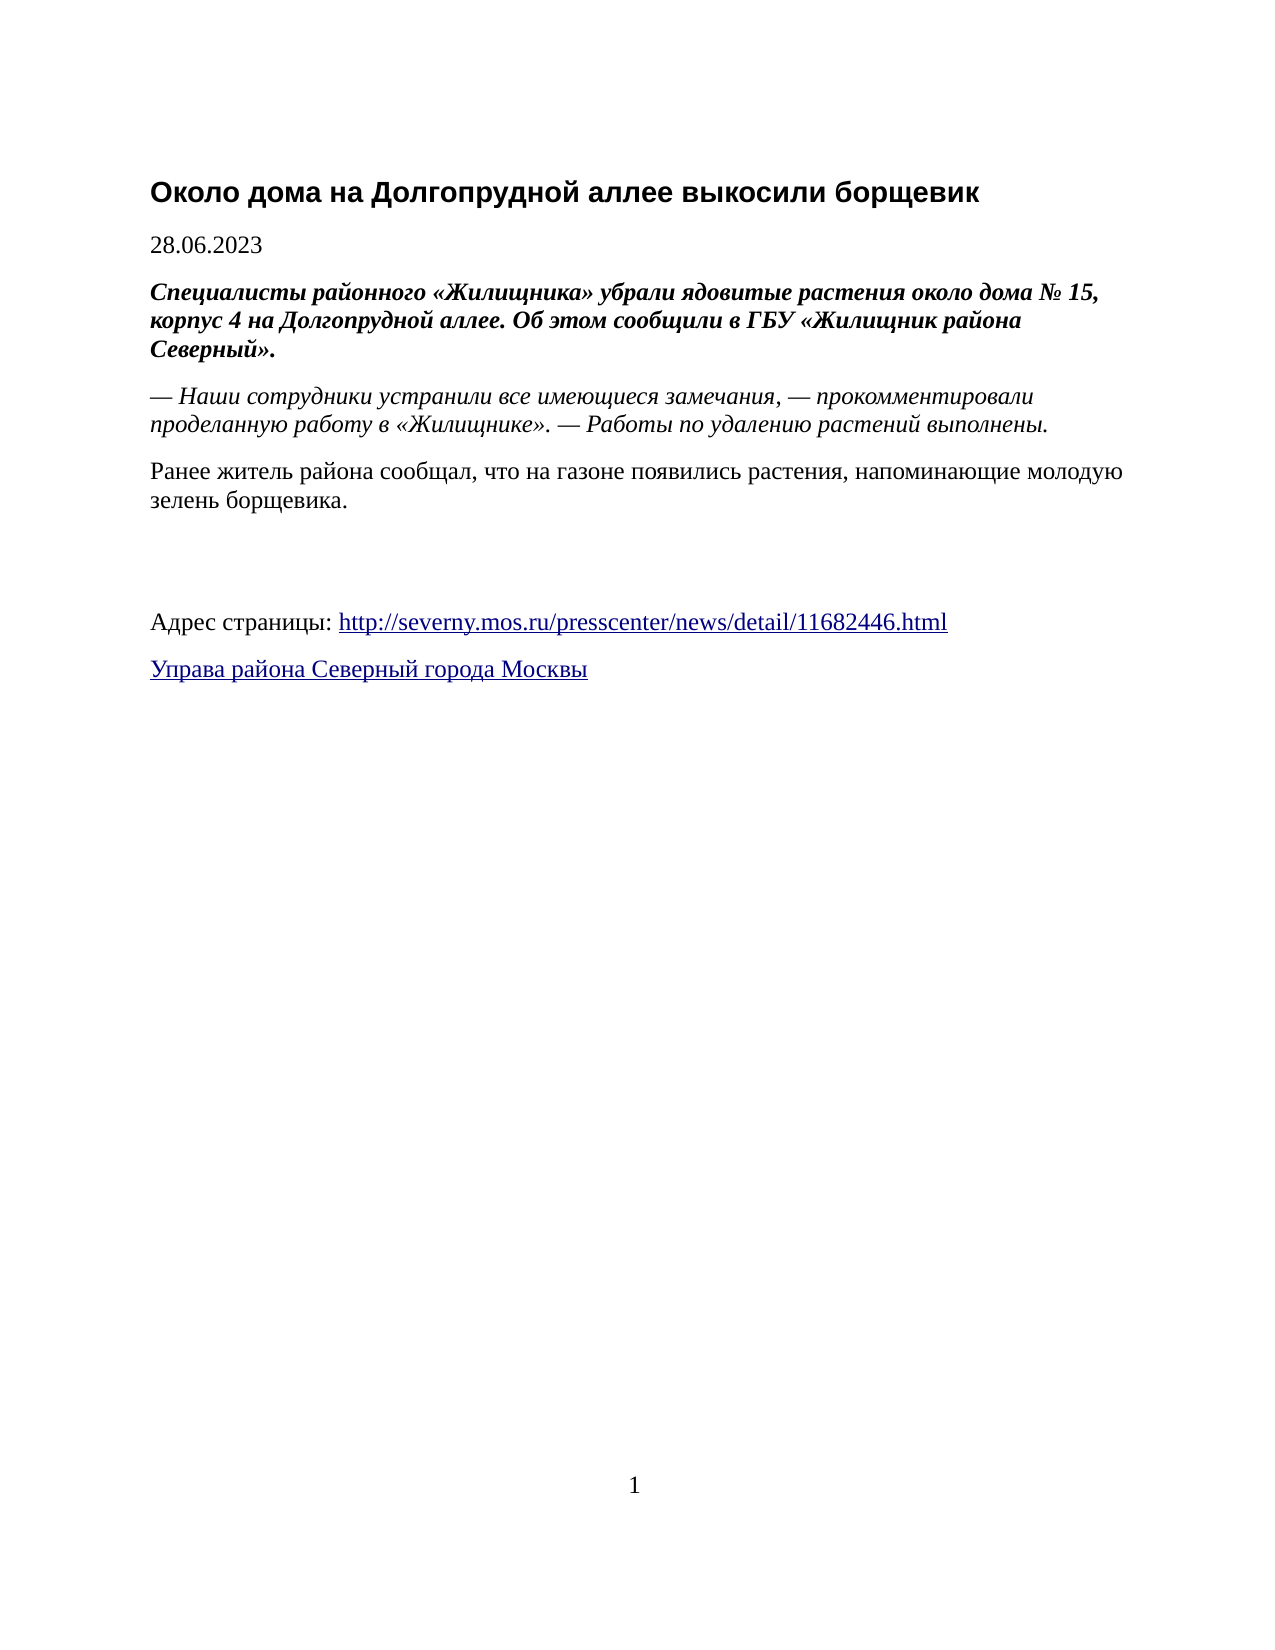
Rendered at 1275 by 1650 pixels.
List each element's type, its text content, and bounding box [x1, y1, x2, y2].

text Специалисты районного «Жилищника» убрали ядовитые растения около дома № 15, корпус 4 на Долгопрудной аллее. Об этом сообщили в ГБУ «Жилищник района Северный». [150, 277, 1125, 363]
text Ранее житель района сообщал, что на газоне появились растения, напоминающие молодую зелень борщевика. [150, 456, 1125, 514]
text — Наши сотрудники устранили все имеющиеся замечания, — прокомментировали проделанную работу в «Жилищнике». — Работы по удалению растений выполнены. [150, 381, 1125, 438]
text Управа района Северный города Москвы [150, 654, 1125, 682]
text 28.06.2023 [150, 230, 1125, 259]
text Адрес страницы: http://severny.mos.ru/presscenter/news/detail/11682446.html [150, 607, 1125, 636]
subtitle Около дома на Долгопрудной аллее выкосили борщевик [150, 175, 1125, 208]
